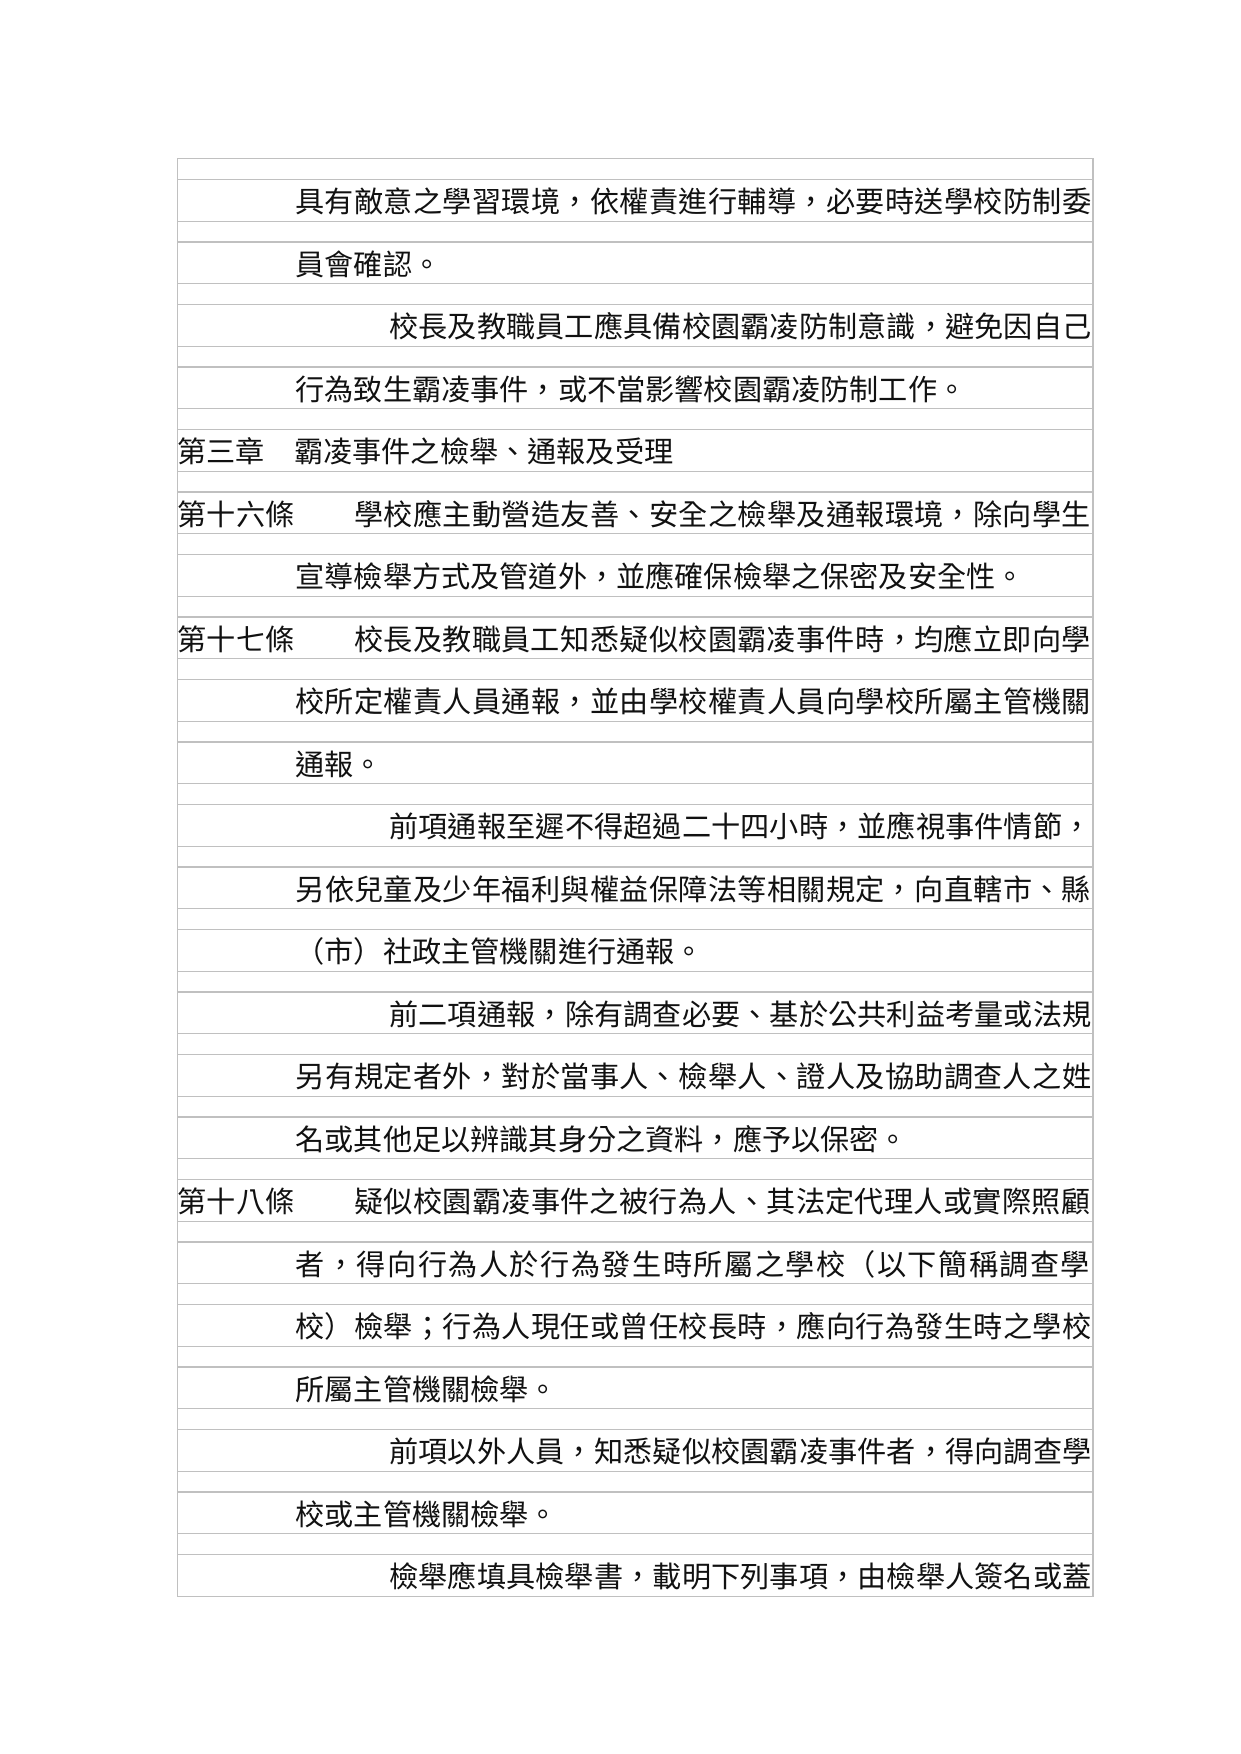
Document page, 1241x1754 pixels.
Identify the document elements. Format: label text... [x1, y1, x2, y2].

text 校長及教職員工應具備校園霸凌防制意識，避免因自己 [178, 305, 1092, 346]
text 員會確認。 [178, 243, 1092, 283]
text 前項以外人員，知悉疑似校園霸凌事件者，得向調查學 [178, 1430, 1092, 1471]
text [178, 409, 1092, 429]
text [178, 1159, 1092, 1179]
text 所屬主管機關檢舉。 [178, 1368, 1092, 1408]
text [178, 159, 1092, 179]
text 另依兒童及少年福利與權益保障法等相關規定，向直轄市、縣 [178, 868, 1092, 908]
text [178, 534, 1092, 554]
text [178, 347, 1092, 366]
text 前項通報至遲不得超過二十四小時，並應視事件情節， [178, 805, 1092, 846]
text 行為致生霸凌事件，或不當影響校園霸凌防制工作。 [178, 368, 1092, 408]
text 第十七條 校長及教職員工知悉疑似校園霸凌事件時，均應立即向學 [178, 618, 1092, 658]
text 校或主管機關檢舉。 [178, 1493, 1092, 1533]
text [178, 222, 1092, 241]
text [178, 597, 1092, 616]
text 校所定權責人員通報，並由學校權責人員向學校所屬主管機關 [178, 680, 1092, 721]
text 前二項通報，除有調查必要、基於公共利益考量或法規 [178, 993, 1092, 1033]
text [178, 909, 1092, 929]
text 校）檢舉；行為人現任或曾任校長時，應向行為發生時之學校 [178, 1305, 1092, 1346]
text 第十八條 疑似校園霸凌事件之被行為人、其法定代理人或實際照顧 [178, 1180, 1092, 1221]
text 另有規定者外，對於當事人、檢舉人、證人及協助調查人之姓 [178, 1055, 1092, 1096]
text 名或其他足以辨識其身分之資料，應予以保密。 [178, 1118, 1092, 1158]
text [178, 784, 1092, 804]
text 宣導檢舉方式及管道外，並應確保檢舉之保密及安全性。 [178, 555, 1092, 596]
text [178, 1409, 1092, 1429]
text [178, 1347, 1092, 1366]
text [178, 1534, 1092, 1554]
text 第十六條 學校應主動營造友善、安全之檢舉及通報環境，除向學生 [178, 493, 1092, 533]
text [178, 472, 1092, 491]
text 具有敵意之學習環境，依權責進行輔導，必要時送學校防制委 [178, 180, 1092, 221]
text [178, 1472, 1092, 1491]
text 者，得向行為人於行為發生時所屬之學校（以下簡稱調查學 [178, 1243, 1092, 1283]
text [178, 972, 1092, 991]
text [178, 659, 1092, 679]
text [178, 284, 1092, 304]
text 通報。 [178, 743, 1092, 783]
text [178, 1222, 1092, 1241]
text [178, 1097, 1092, 1116]
text 第三章 霸凌事件之檢舉、通報及受理 [178, 430, 1092, 471]
text [178, 722, 1092, 741]
text 檢舉應填具檢舉書，載明下列事項，由檢舉人簽名或蓋 [178, 1555, 1092, 1596]
text （市）社政主管機關進行通報。 [178, 930, 1092, 971]
text [178, 847, 1092, 866]
text [178, 1284, 1092, 1304]
text [178, 1034, 1092, 1054]
